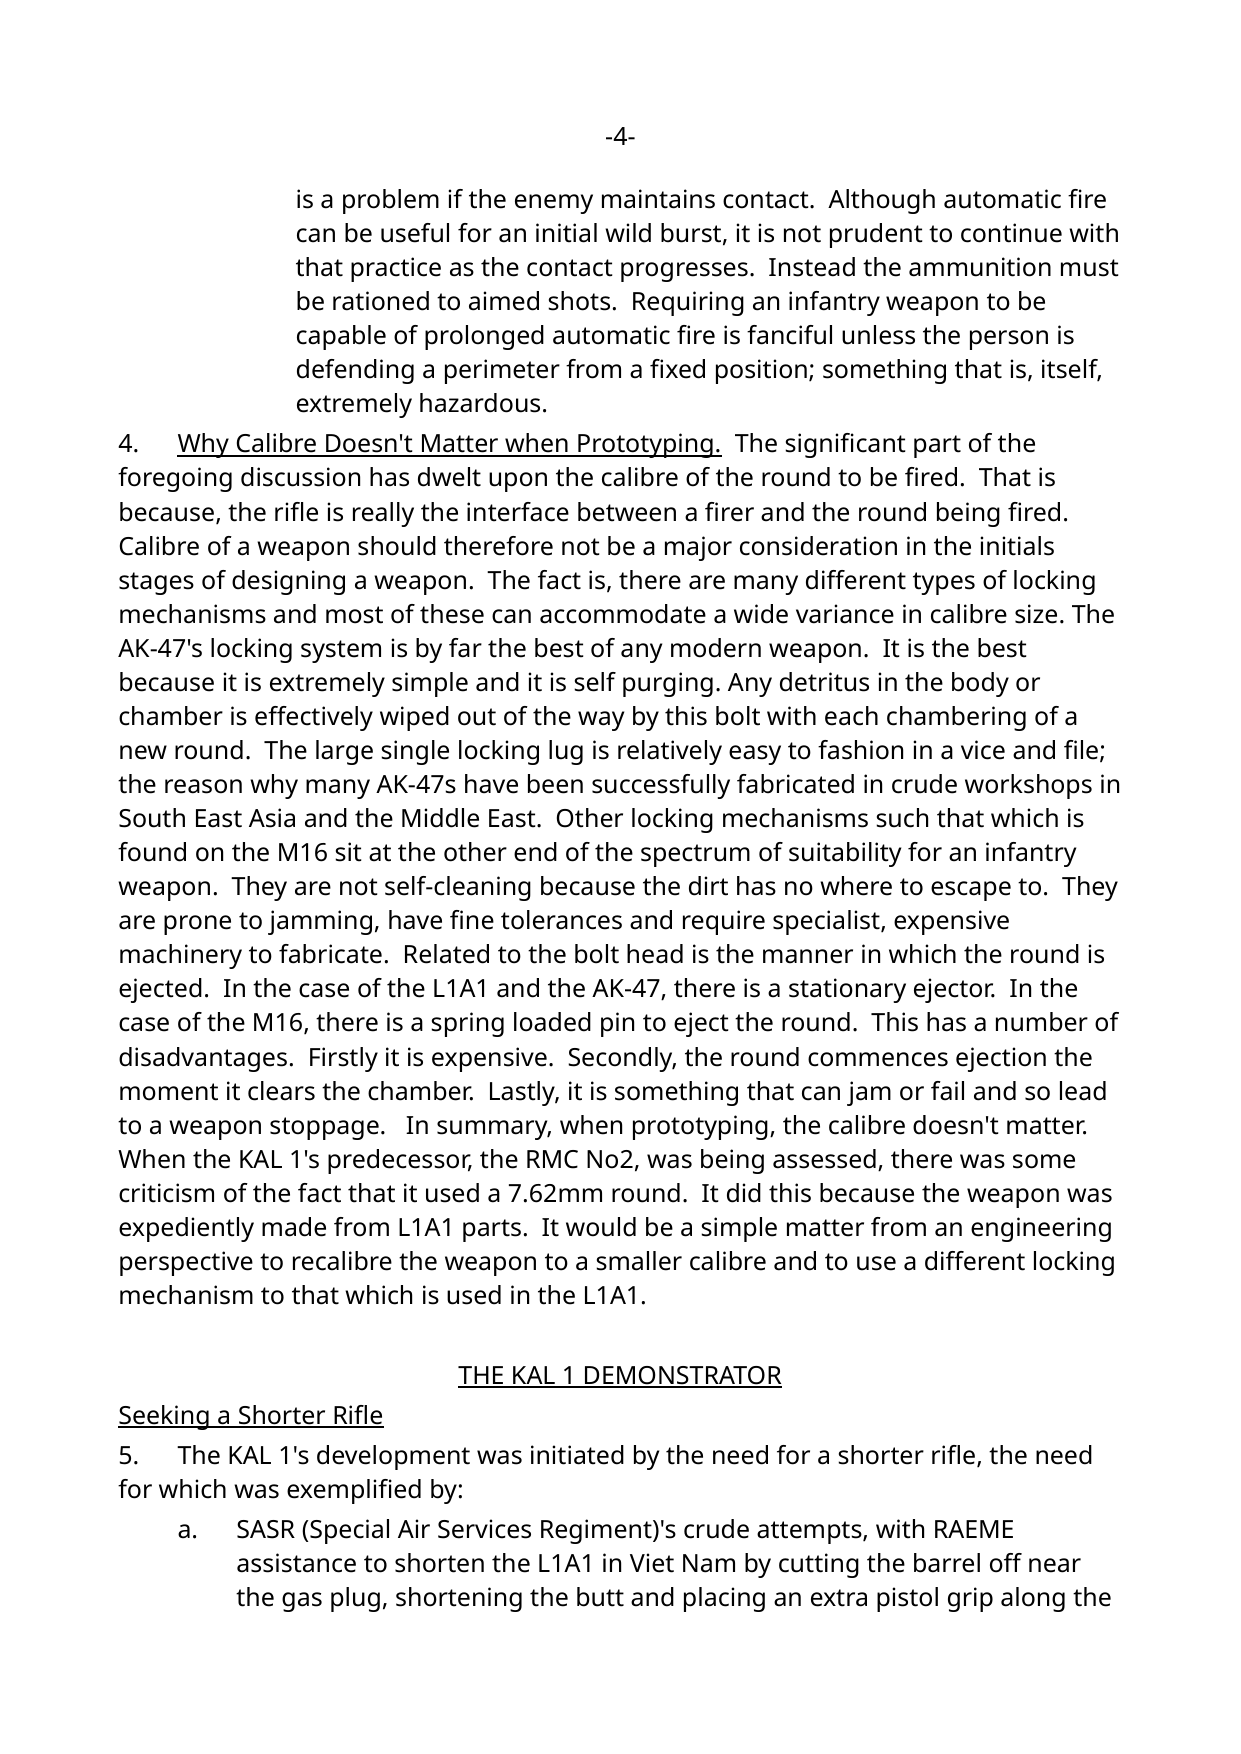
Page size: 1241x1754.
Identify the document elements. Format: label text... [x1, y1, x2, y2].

list SASR (Special Air Services Regiment)'s crude attempts, with RAEME assistance to shorten the L1A1 in Viet Nam by cutting the barrel off near the gas plug, shortening the butt and placing an extra pistol grip along the [177, 1512, 1122, 1614]
list The KAL 1's development was initiated by the need for a shorter rifle, the need for which was exemplified by: [118, 1438, 1122, 1506]
list Seeking a Shorter Rifle [118, 1398, 1122, 1432]
list is a problem if the enemy maintains contact. Although automatic fire can be useful for an initial wild burst, it is not prudent to continue with that practice as the contact progresses. Instead the ammunition must be rationed to aimed shots. Requiring an infantry weapon to be capable of prolonged automatic fire is fanciful unless the person is defending a perimeter from a fixed position; something that is, itself, extremely hazardous. [236, 182, 1122, 420]
text THE KAL 1 DEMONSTRATOR [118, 1358, 1122, 1392]
list Why Calibre Doesn't Matter when Prototyping. The significant part of the foregoing discussion has dwelt upon the calibre of the round to be fired. That is because, the rifle is really the interface between a firer and the round being fired. Calibre of a weapon should therefore not be a major consideration in the initials stages of designing a weapon. The fact is, there are many different types of locking mechanisms and most of these can accommodate a wide variance in calibre size. The AK-47's locking system is by far the best of any modern weapon. It is the best because it is extremely simple and it is self purging. Any detritus in the body or chamber is effectively wiped out of the way by this bolt with each chambering of a new round. The large single locking lug is relatively easy to fashion in a vice and file; the reason why many AK-47s have been successfully fabricated in crude workshops in South East Asia and the Middle East. Other locking mechanisms such that which is found on the M16 sit at the other end of the spectrum of suitability for an infantry weapon. They are not self-cleaning because the dirt has no where to escape to. They are prone to jamming, have fine tolerances and require specialist, expensive machinery to fabricate. Related to the bolt head is the manner in which the round is ejected. In the case of the L1A1 and the AK-47, there is a stationary ejector. In the case of the M16, there is a spring loaded pin to eject the round. This has a number of disadvantages. Firstly it is expensive. Secondly, the round commences ejection the moment it clears the chamber. Lastly, it is something that can jam or fail and so lead to a weapon stoppage. In summary, when prototyping, the calibre doesn't matter. When the KAL 1's predecessor, the RMC No2, was being assessed, there was some criticism of the fact that it used a 7.62mm round. It did this because the weapon was expediently made from L1A1 parts. It would be a simple matter from an engineering perspective to recalibre the weapon to a smaller calibre and to use a different locking mechanism to that which is used in the L1A1. [118, 426, 1122, 1312]
